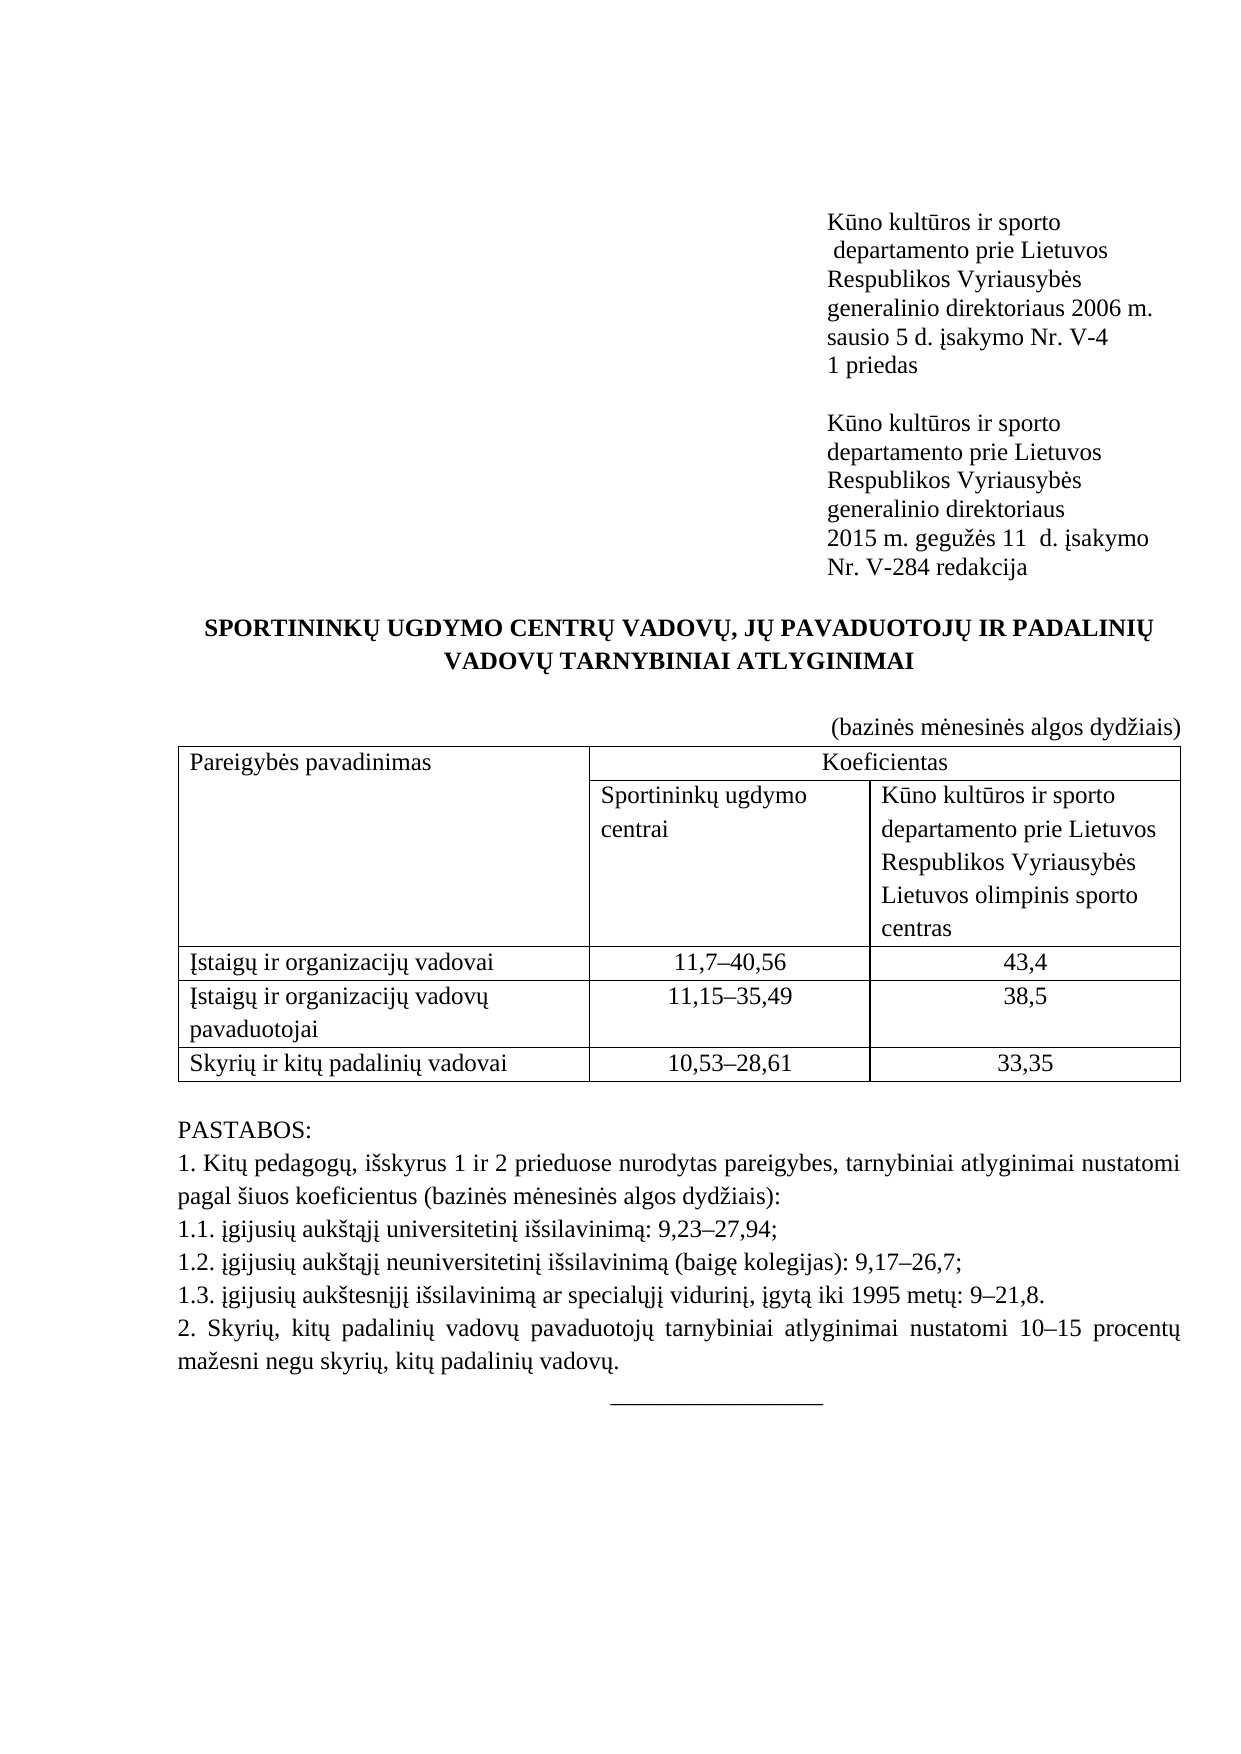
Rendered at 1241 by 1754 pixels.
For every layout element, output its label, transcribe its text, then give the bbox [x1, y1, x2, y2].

table_cell 33,35 [871, 1048, 1180, 1081]
table_cell 10,53–28,61 [590, 1048, 869, 1081]
table_header Pareigybės pavadinimas [179, 747, 589, 946]
text generalinio direktoriaus 2006 m. [827, 293, 1181, 322]
text 1 priedas [827, 350, 1181, 379]
text 2015 m. gegužės 11 d. įsakymo [827, 523, 1181, 552]
text (bazinės mėnesinės algos dydžiais) [177, 712, 1181, 741]
text SPORTININKŲ UGDYMO CENTRŲ VADOVŲ, JŲ PAVADUOTOJŲ IR PADALINIŲ VADOVŲ TARNYBINIAI ATLYGINIMAI [177, 613, 1181, 675]
text departamento prie Lietuvos [827, 235, 1181, 264]
text PASTABOS: [177, 1115, 1181, 1144]
text Kūno kultūros ir sporto [827, 408, 1181, 437]
text _________________ [177, 1379, 1181, 1408]
table_cell Kūno kultūros ir sporto departamento prie Lietuvos Respublikos Vyriausybės Lietuvos olimpinis sporto centras [871, 781, 1180, 946]
text 2. Skyrių, kitų padalinių vadovų pavaduotojų tarnybiniai atlyginimai nustatomi 10–15 procentų mažesni negu skyrių, kitų padalinių vadovų. [177, 1313, 1181, 1375]
text 1. Kitų pedagogų, išskyrus 1 ir 2 prieduose nurodytas pareigybes, tarnybiniai atlyginimai nustatomi pagal šiuos koeficientus (bazinės mėnesinės algos dydžiais): [177, 1148, 1181, 1210]
table_cell Sportininkų ugdymo centrai [590, 781, 869, 946]
table_cell Įstaigų ir organizacijų vadovų pavaduotojai [179, 981, 589, 1047]
text Respublikos Vyriausybės [827, 465, 1181, 494]
text sausio 5 d. įsakymo Nr. V-4 [827, 322, 1181, 350]
text Respublikos Vyriausybės [827, 264, 1181, 293]
text Kūno kultūros ir sporto [827, 207, 1181, 235]
text Nr. V-284 redakcija [827, 552, 1181, 580]
table_cell Įstaigų ir organizacijų vadovai [179, 947, 589, 980]
text departamento prie Lietuvos [827, 437, 1181, 465]
table_cell 11,15–35,49 [590, 981, 869, 1047]
table_cell 11,7–40,56 [590, 947, 869, 980]
table_header Koeficientas [590, 747, 1180, 779]
text 1.3. įgijusių aukštesnįjį išsilavinimą ar specialųjį vidurinį, įgytą iki 1995 metų: 9–21,8. [177, 1280, 1181, 1309]
text 1.2. įgijusių aukštąjį neuniversitetinį išsilavinimą (baigę kolegijas): 9,17–26,7; [177, 1247, 1181, 1276]
table_cell 43,4 [871, 947, 1180, 980]
text 1.1. įgijusių aukštąjį universitetinį išsilavinimą: 9,23–27,94; [177, 1214, 1181, 1243]
table_cell Skyrių ir kitų padalinių vadovai [179, 1048, 589, 1081]
table_cell 38,5 [871, 981, 1180, 1047]
text generalinio direktoriaus [827, 494, 1181, 523]
